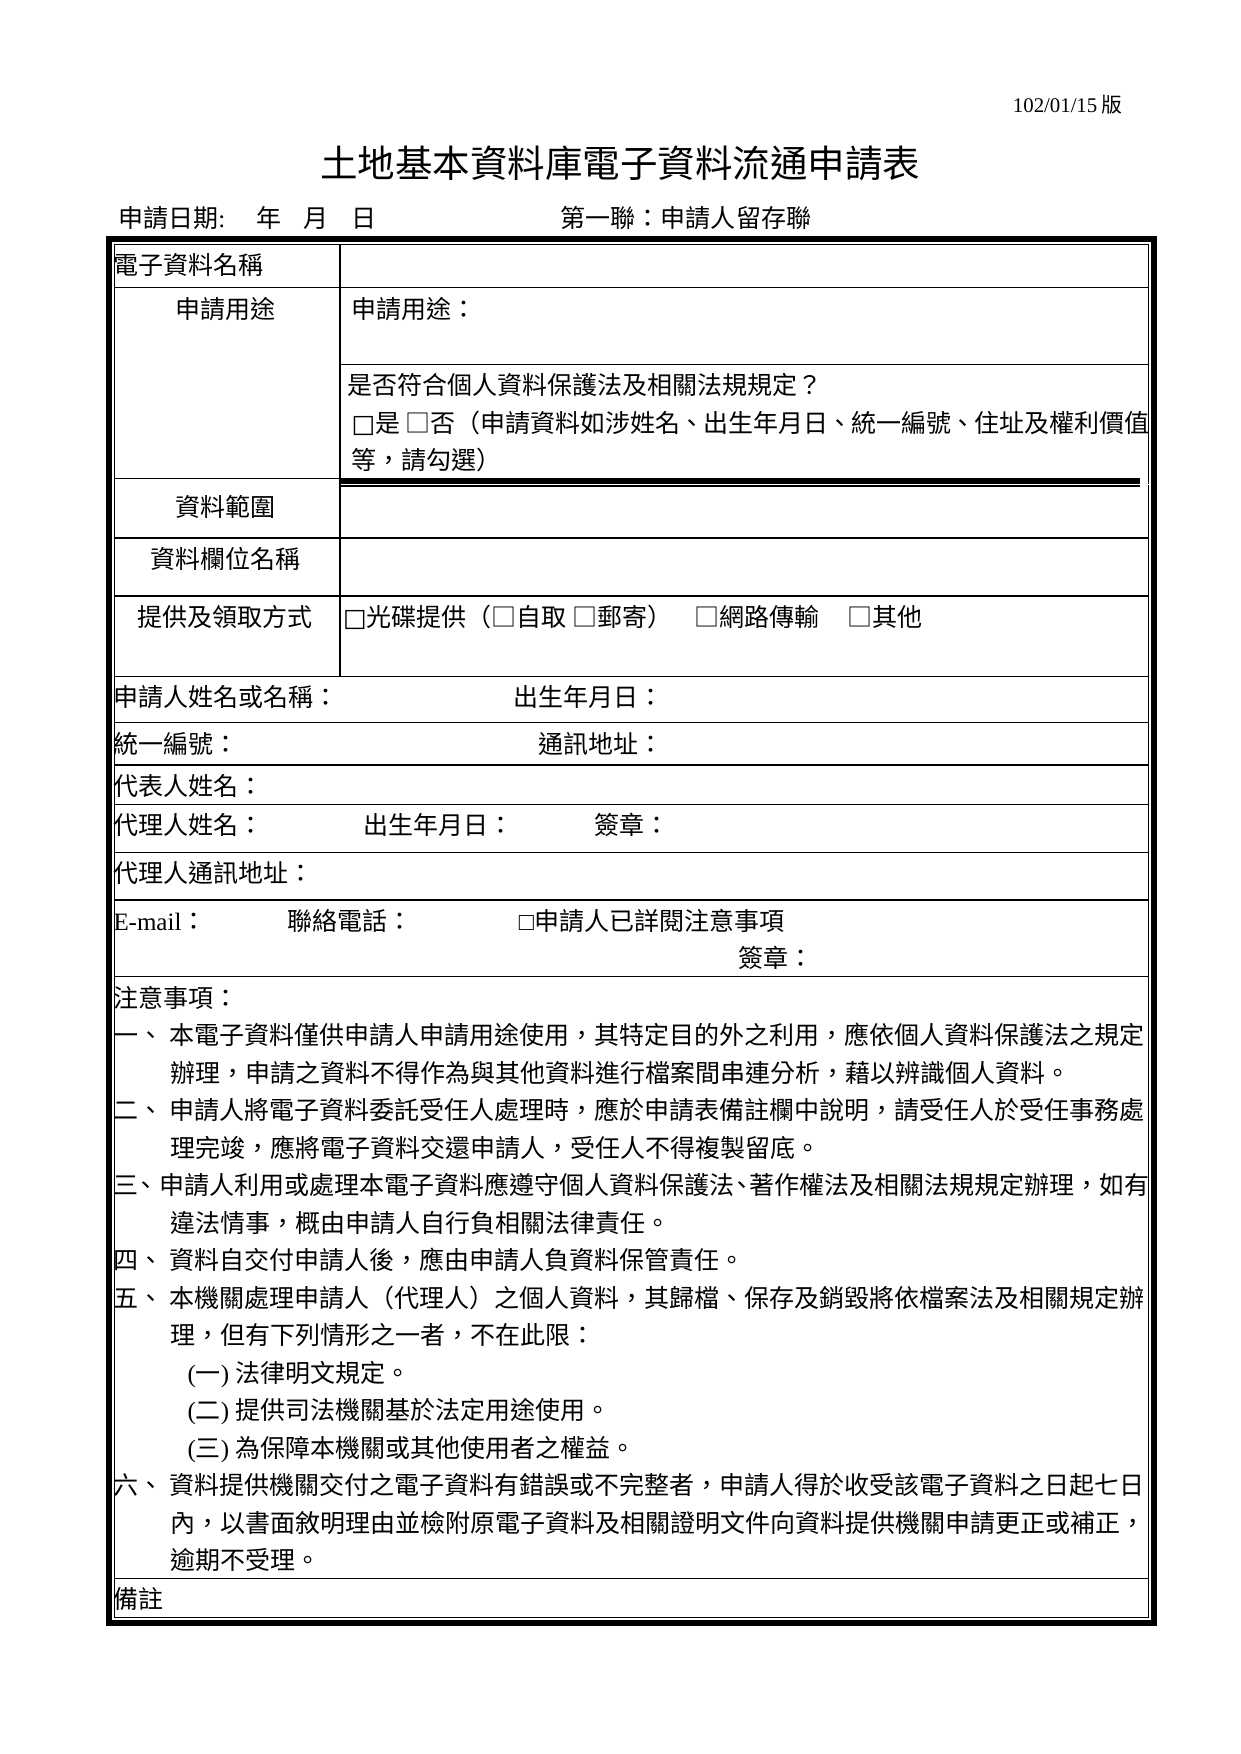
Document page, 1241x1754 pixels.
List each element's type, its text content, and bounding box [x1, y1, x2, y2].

text 申請日期: 年 月 日 第一聯：申請人留存聯 [118, 198, 1122, 236]
table_cell [341, 365, 348, 477]
table_cell 代表人姓名： [115, 766, 1148, 803]
table_cell [341, 288, 348, 363]
table_cell □光碟提供（□自取 □郵寄） □網路傳輸 □其他 [341, 597, 1148, 676]
table_cell 是否符合個人資料保護法及相關法規規定？ □是 □否（申請資料如涉姓名、出生年月日、統一編號、住址及權利價值等，請勾選） [348, 365, 1148, 477]
table_cell 申請用途： [348, 288, 1148, 363]
table_header 電子資料名稱 [115, 245, 339, 287]
table_cell 資料欄位名稱 [115, 539, 339, 595]
text 土地基本資料庫電子資料流通申請表 [118, 123, 1122, 198]
table_cell 備註 [115, 1579, 1148, 1616]
table_cell 提供及領取方式 [115, 597, 339, 676]
table_cell 申請人姓名或名稱： 出生年月日： [115, 677, 1148, 722]
table_cell [341, 539, 1148, 595]
table_cell 代理人姓名： 出生年月日： 簽章： [115, 805, 1148, 851]
table_cell 申請用途 [115, 288, 339, 477]
table_header [341, 245, 1148, 287]
table_cell [341, 478, 1151, 537]
table_cell 統一編號： 通訊地址： [115, 723, 1148, 764]
table_cell 資料範圍 [115, 479, 339, 537]
table_cell 代理人通訊地址： [115, 853, 1148, 899]
table_cell 注意事項： 一、 本電子資料僅供申請人申請用途使用，其特定目的外之利用，應依個人資料保護法之規定辦理，申請之資料不得作為與其他資料進行檔案間串連分析，藉以辨識個人資料。 二、 申請人將電子資料委託受任人處理時，應於申請表備註欄中說明，請受任人於受任事務處理完竣，應將電子資料交還申請人，受任人不得複製留底。 三、 申請人利用或處理本電子資料應遵守個人資料保護法、著作權法及相關法規規定辦理，如有違法情事，概由申請人自行負相關法律責任。 四、 資料自交付申請人後，應由申請人負資料保管責任。 五、 本機關處理申請人（代理人）之個人資料，其歸檔、保存及銷毀將依檔案法及相關規定辦理，但有下列情形之一者，不在此限： (一) 法律明文規定。 (二) 提供司法機關基於法定用途使用。 (三) 為保障本機關或其他使用者之權益。 六、 資料提供機關交付之電子資料有錯誤或不完整者，申請人得於收受該電子資料之日起七日內，以書面敘明理由並檢附原電子資料及相關證明文件向資料提供機關申請更正或補正，逾期不受理。 [115, 977, 1148, 1577]
table_cell E-mail： 聯絡電話： □申請人已詳閱注意事項 簽章： [115, 901, 1148, 976]
